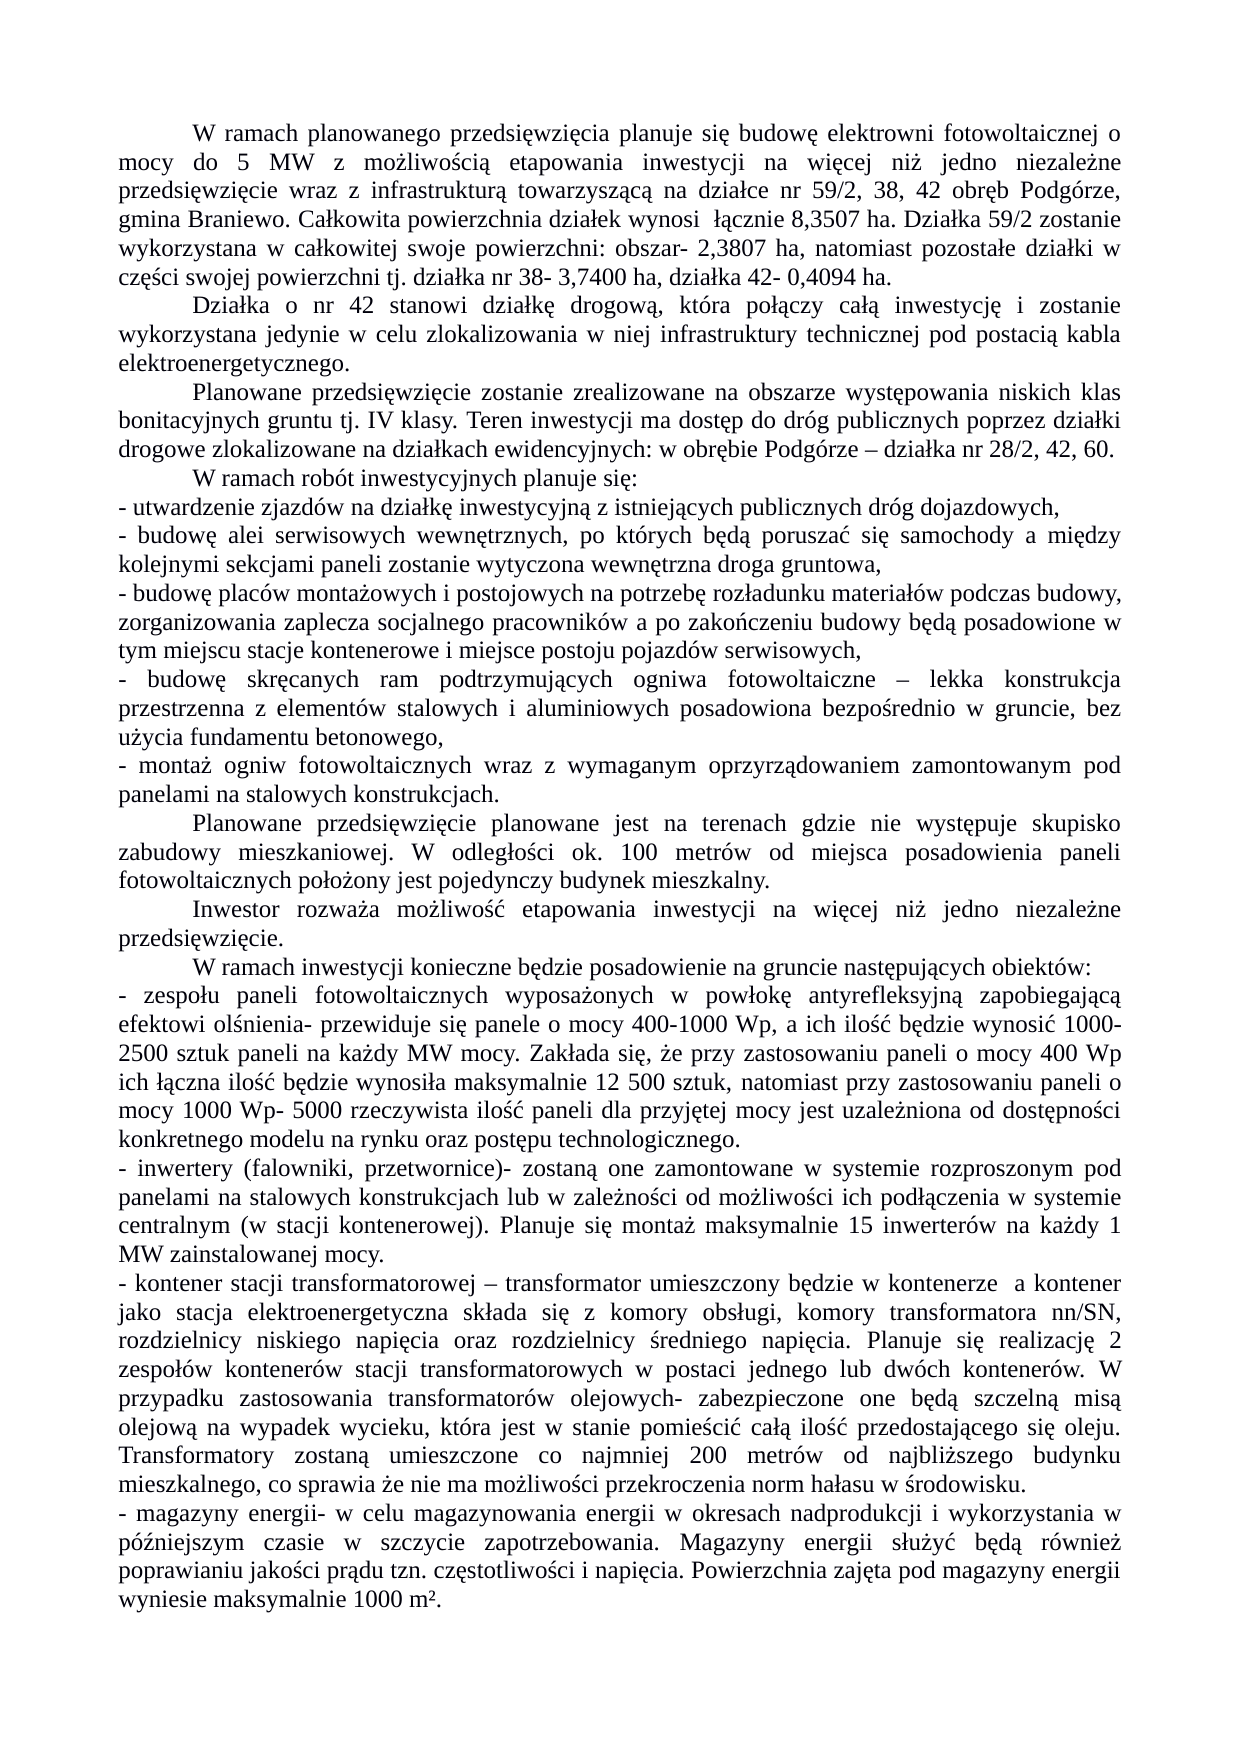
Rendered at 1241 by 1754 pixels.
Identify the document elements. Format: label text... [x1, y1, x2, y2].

text W ramach planowanego przedsięwzięcia planuje się budowę elektrowni fotowoltaicznej o mocy do 5 MW z możliwością etapowania inwestycji na więcej niż jedno niezależne przedsięwzięcie wraz z infrastrukturą towarzyszącą na działce nr 59/2, 38, 42 obręb Podgórze, gmina Braniewo. Całkowita powierzchnia działek wynosi łącznie 8,3507 ha. Działka 59/2 zostanie wykorzystana w całkowitej swoje powierzchni: obszar- 2,3807 ha, natomiast pozostałe działki w części swojej powierzchni tj. działka nr 38- 3,7400 ha, działka 42- 0,4094 ha. [118, 118, 1122, 291]
text - zespołu paneli fotowoltaicznych wyposażonych w powłokę antyrefleksyjną zapobiegającą efektowi olśnienia- przewiduje się panele o mocy 400-1000 Wp, a ich ilość będzie wynosić 1000- 2500 sztuk paneli na każdy MW mocy. Zakłada się, że przy zastosowaniu paneli o mocy 400 Wp ich łączna ilość będzie wynosiła maksymalnie 12 500 sztuk, natomiast przy zastosowaniu paneli o mocy 1000 Wp- 5000 rzeczywista ilość paneli dla przyjętej mocy jest uzależniona od dostępności konkretnego modelu na rynku oraz postępu technologicznego. [118, 981, 1122, 1153]
text Inwestor rozważa możliwość etapowania inwestycji na więcej niż jedno niezależne przedsięwzięcie. [118, 894, 1122, 952]
text - magazyny energii- w celu magazynowania energii w okresach nadprodukcji i wykorzystania w późniejszym czasie w szczycie zapotrzebowania. Magazyny energii służyć będą również poprawianiu jakości prądu tzn. częstotliwości i napięcia. Powierzchnia zajęta pod magazyny energii wyniesie maksymalnie 1000 m². [118, 1498, 1122, 1613]
text - budowę skręcanych ram podtrzymujących ogniwa fotowoltaiczne – lekka konstrukcja przestrzenna z elementów stalowych i aluminiowych posadowiona bezpośrednio w gruncie, bez użycia fundamentu betonowego, [118, 664, 1122, 751]
text - montaż ogniw fotowoltaicznych wraz z wymaganym oprzyrządowaniem zamontowanym pod panelami na stalowych konstrukcjach. [118, 751, 1122, 808]
text Planowane przedsięwzięcie zostanie zrealizowane na obszarze występowania niskich klas bonitacyjnych gruntu tj. IV klasy. Teren inwestycji ma dostęp do dróg publicznych poprzez działki drogowe zlokalizowane na działkach ewidencyjnych: w obrębie Podgórze – działka nr 28/2, 42, 60. [118, 377, 1122, 463]
text - kontener stacji transformatorowej – transformator umieszczony będzie w kontenerze a kontener jako stacja elektroenergetyczna składa się z komory obsługi, komory transformatora nn/SN, rozdzielnicy niskiego napięcia oraz rozdzielnicy średniego napięcia. Planuje się realizację 2 zespołów kontenerów stacji transformatorowych w postaci jednego lub dwóch kontenerów. W przypadku zastosowania transformatorów olejowych- zabezpieczone one będą szczelną misą olejową na wypadek wycieku, która jest w stanie pomieścić całą ilość przedostającego się oleju. Transformatory zostaną umieszczone co najmniej 200 metrów od najbliższego budynku mieszkalnego, co sprawia że nie ma możliwości przekroczenia norm hałasu w środowisku. [118, 1268, 1122, 1498]
text - inwertery (falowniki, przetwornice)- zostaną one zamontowane w systemie rozproszonym pod panelami na stalowych konstrukcjach lub w zależności od możliwości ich podłączenia w systemie centralnym (w stacji kontenerowej). Planuje się montaż maksymalnie 15 inwerterów na każdy 1 MW zainstalowanej mocy. [118, 1153, 1122, 1268]
text - budowę placów montażowych i postojowych na potrzebę rozładunku materiałów podczas budowy, zorganizowania zaplecza socjalnego pracowników a po zakończeniu budowy będą posadowione w tym miejscu stacje kontenerowe i miejsce postoju pojazdów serwisowych, [118, 578, 1122, 664]
text - budowę alei serwisowych wewnętrznych, po których będą poruszać się samochody a między kolejnymi sekcjami paneli zostanie wytyczona wewnętrzna droga gruntowa, [118, 521, 1122, 578]
text Działka o nr 42 stanowi działkę drogową, która połączy całą inwestycję i zostanie wykorzystana jedynie w celu zlokalizowania w niej infrastruktury technicznej pod postacią kabla elektroenergetycznego. [118, 291, 1122, 377]
text - utwardzenie zjazdów na działkę inwestycyjną z istniejących publicznych dróg dojazdowych, [118, 492, 1122, 521]
text W ramach robót inwestycyjnych planuje się: [118, 463, 1122, 492]
text Planowane przedsięwzięcie planowane jest na terenach gdzie nie występuje skupisko zabudowy mieszkaniowej. W odległości ok. 100 metrów od miejsca posadowienia paneli fotowoltaicznych położony jest pojedynczy budynek mieszkalny. [118, 808, 1122, 894]
text W ramach inwestycji konieczne będzie posadowienie na gruncie następujących obiektów: [118, 952, 1122, 981]
